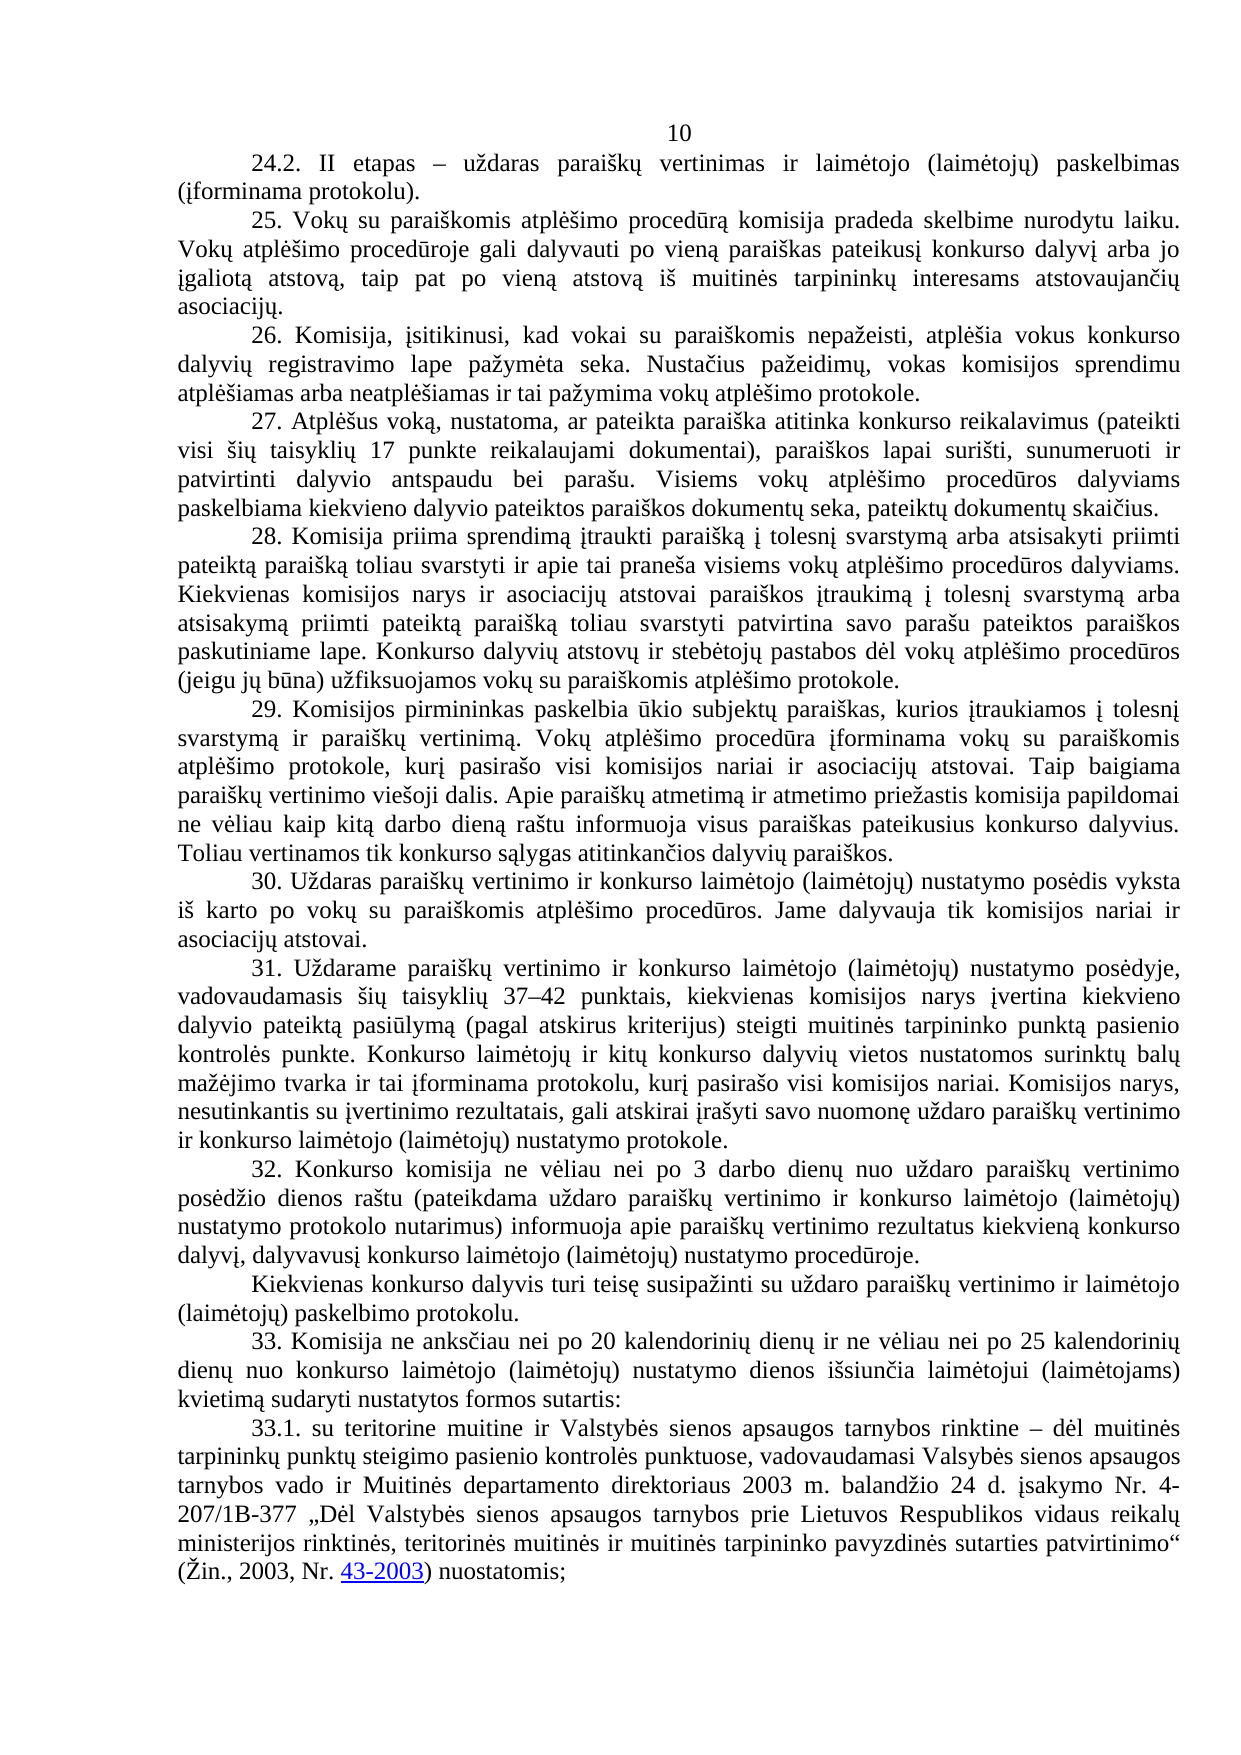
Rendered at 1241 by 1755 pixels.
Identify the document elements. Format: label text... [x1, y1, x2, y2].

text 32. Konkurso komisija ne vėliau nei po 3 darbo dienų nuo uždaro paraiškų vertinimo posėdžio dienos raštu (pateikdama uždaro paraiškų vertinimo ir konkurso laimėtojo (laimėtojų) nustatymo protokolo nutarimus) informuoja apie paraiškų vertinimo rezultatus kiekvieną konkurso dalyvį, dalyvavusį konkurso laimėtojo (laimėtojų) nustatymo procedūroje. [177, 1154, 1181, 1269]
text 26. Komisija, įsitikinusi, kad vokai su paraiškomis nepažeisti, atplėšia vokus konkurso dalyvių registravimo lape pažymėta seka. Nustačius pažeidimų, vokas komisijos sprendimu atplėšiamas arba neatplėšiamas ir tai pažymima vokų atplėšimo protokole. [177, 320, 1181, 406]
text 28. Komisija priima sprendimą įtraukti paraišką į tolesnį svarstymą arba atsisakyti priimti pateiktą paraišką toliau svarstyti ir apie tai praneša visiems vokų atplėšimo procedūros dalyviams. Kiekvienas komisijos narys ir asociacijų atstovai paraiškos įtraukimą į tolesnį svarstymą arba atsisakymą priimti pateiktą paraišką toliau svarstyti patvirtina savo parašu pateiktos paraiškos paskutiniame lape. Konkurso dalyvių atstovų ir stebėtojų pastabos dėl vokų atplėšimo procedūros (jeigu jų būna) užfiksuojamos vokų su paraiškomis atplėšimo protokole. [177, 521, 1181, 694]
text 33. Komisija ne anksčiau nei po 20 kalendorinių dienų ir ne vėliau nei po 25 kalendorinių dienų nuo konkurso laimėtojo (laimėtojų) nustatymo dienos išsiunčia laimėtojui (laimėtojams) kvietimą sudaryti nustatytos formos sutartis: [177, 1326, 1181, 1413]
text 24.2. II etapas – uždaras paraiškų vertinimas ir laimėtojo (laimėtojų) paskelbimas (įforminama protokolu). [177, 148, 1181, 205]
text 31. Uždarame paraiškų vertinimo ir konkurso laimėtojo (laimėtojų) nustatymo posėdyje, vadovaudamasis šių taisyklių 37–42 punktais, kiekvienas komisijos narys įvertina kiekvieno dalyvio pateiktą pasiūlymą (pagal atskirus kriterijus) steigti muitinės tarpininko punktą pasienio kontrolės punkte. Konkurso laimėtojų ir kitų konkurso dalyvių vietos nustatomos surinktų balų mažėjimo tvarka ir tai įforminama protokolu, kurį pasirašo visi komisijos nariai. Komisijos narys, nesutinkantis su įvertinimo rezultatais, gali atskirai įrašyti savo nuomonę uždaro paraiškų vertinimo ir konkurso laimėtojo (laimėtojų) nustatymo protokole. [177, 953, 1181, 1154]
text 25. Vokų su paraiškomis atplėšimo procedūrą komisija pradeda skelbime nurodytu laiku. Vokų atplėšimo procedūroje gali dalyvauti po vieną paraiškas pateikusį konkurso dalyvį arba jo įgaliotą atstovą, taip pat po vieną atstovą iš muitinės tarpininkų interesams atstovaujančių asociacijų. [177, 205, 1181, 320]
text 30. Uždaras paraiškų vertinimo ir konkurso laimėtojo (laimėtojų) nustatymo posėdis vyksta iš karto po vokų su paraiškomis atplėšimo procedūros. Jame dalyvauja tik komisijos nariai ir asociacijų atstovai. [177, 866, 1181, 953]
text 33.1. su teritorine muitine ir Valstybės sienos apsaugos tarnybos rinktine – dėl muitinės tarpininkų punktų steigimo pasienio kontrolės punktuose, vadovaudamasi Valsybės sienos apsaugos tarnybos vado ir Muitinės departamento direktoriaus 2003 m. balandžio 24 d. įsakymo Nr. 4-207/1B-377 „Dėl Valstybės sienos apsaugos tarnybos prie Lietuvos Respublikos vidaus reikalų ministerijos rinktinės, teritorinės muitinės ir muitinės tarpininko pavyzdinės sutarties patvirtinimo“ (Žin., 2003, Nr. 43-2003) nuostatomis; [177, 1413, 1181, 1585]
text 27. Atplėšus voką, nustatoma, ar pateikta paraiška atitinka konkurso reikalavimus (pateikti visi šių taisyklių 17 punkte reikalaujami dokumentai), paraiškos lapai surišti, sunumeruoti ir patvirtinti dalyvio antspaudu bei parašu. Visiems vokų atplėšimo procedūros dalyviams paskelbiama kiekvieno dalyvio pateiktos paraiškos dokumentų seka, pateiktų dokumentų skaičius. [177, 406, 1181, 521]
text 29. Komisijos pirmininkas paskelbia ūkio subjektų paraiškas, kurios įtraukiamos į tolesnį svarstymą ir paraiškų vertinimą. Vokų atplėšimo procedūra įforminama vokų su paraiškomis atplėšimo protokole, kurį pasirašo visi komisijos nariai ir asociacijų atstovai. Taip baigiama paraiškų vertinimo viešoji dalis. Apie paraiškų atmetimą ir atmetimo priežastis komisija papildomai ne vėliau kaip kitą darbo dieną raštu informuoja visus paraiškas pateikusius konkurso dalyvius. Toliau vertinamos tik konkurso sąlygas atitinkančios dalyvių paraiškos. [177, 694, 1181, 866]
text Kiekvienas konkurso dalyvis turi teisę susipažinti su uždaro paraiškų vertinimo ir laimėtojo (laimėtojų) paskelbimo protokolu. [177, 1269, 1181, 1326]
